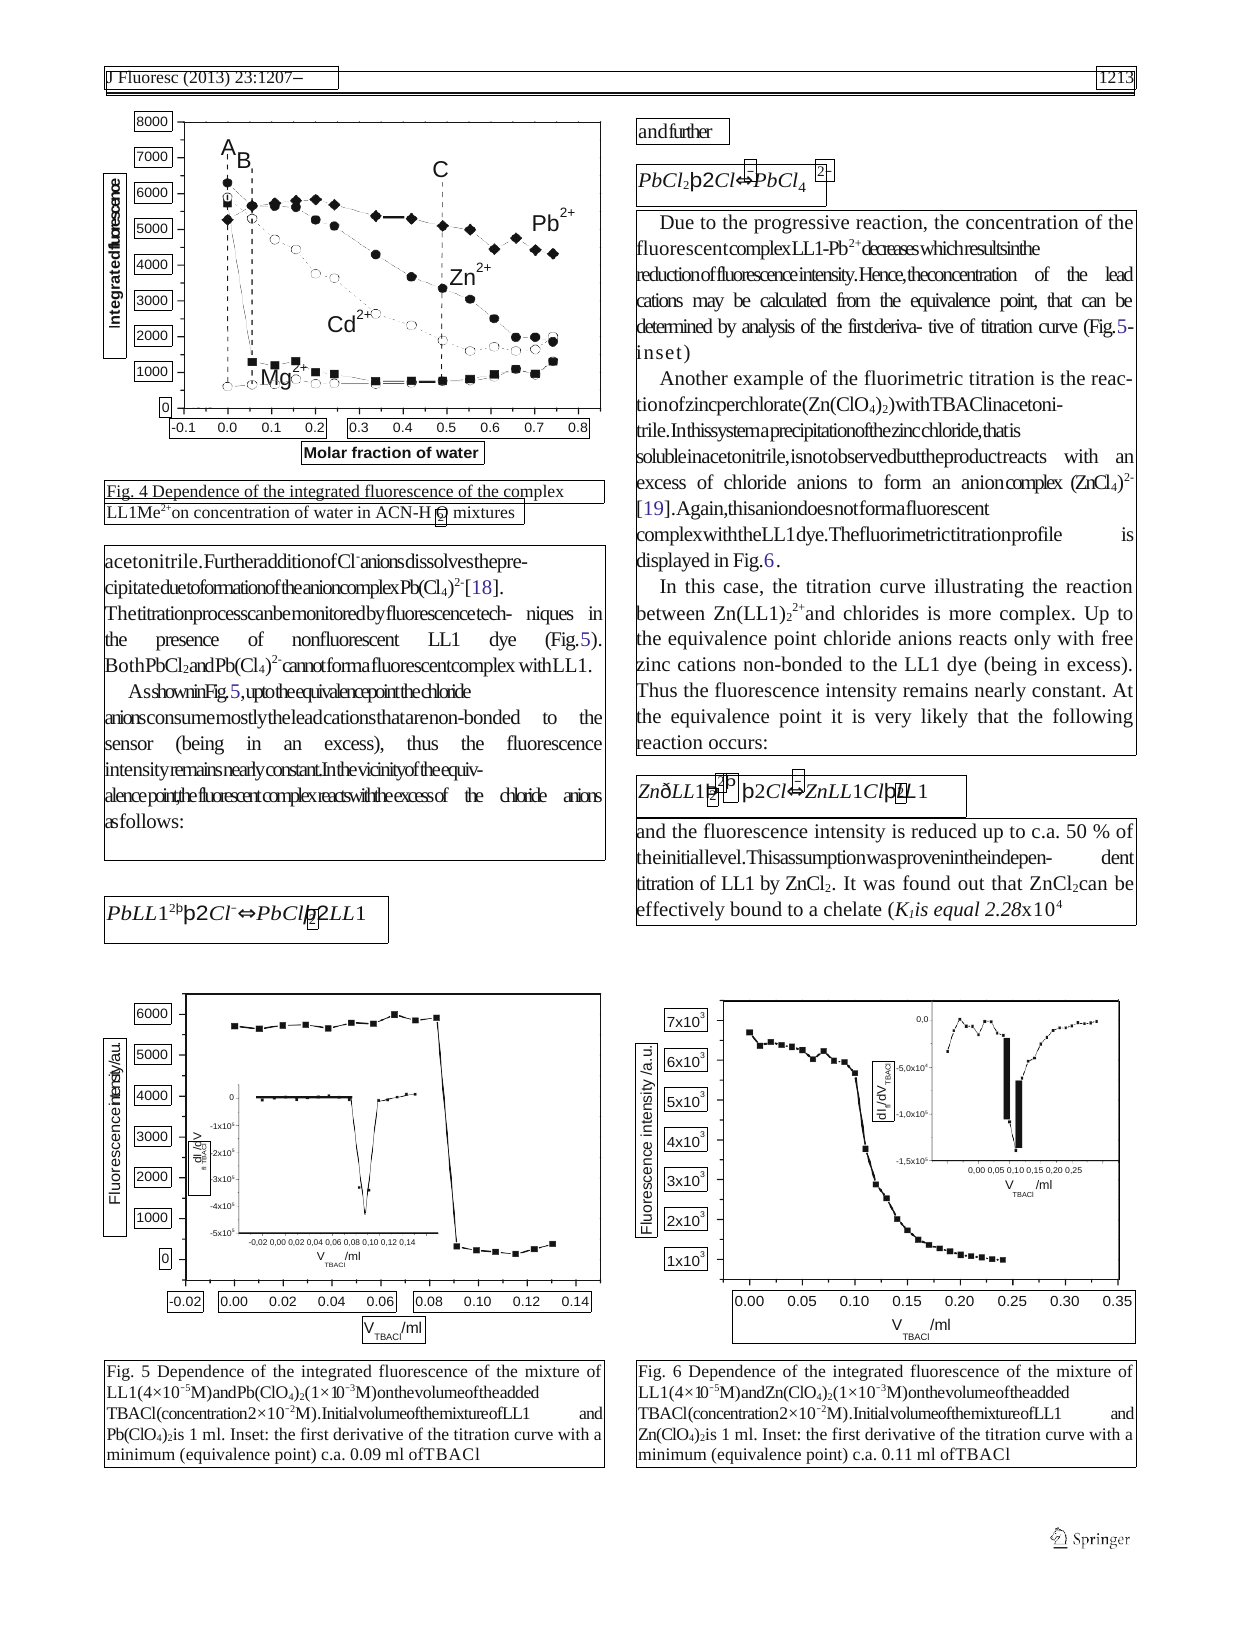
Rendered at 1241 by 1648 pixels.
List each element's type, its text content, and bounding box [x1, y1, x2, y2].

text 2 [897, 784, 906, 801]
text 1x103 [667, 1249, 707, 1270]
text 4x103 [667, 1129, 707, 1150]
text Zn2+ [559, 251, 600, 290]
text 5x103 [667, 1090, 707, 1110]
text 0.00 0.02 0.04 0.06 [220, 1294, 396, 1309]
text J Fluoresc (2013) 23:1207–1215 [107, 72, 338, 89]
text 3x103 [667, 1169, 707, 1190]
text 0.00 0.05 0.10 0.15 0.20 0.25 0.30 0.35 [734, 1293, 1135, 1310]
text 6000 [136, 1006, 171, 1021]
text PbCl2þ2Cl⇔PbCl4 [638, 165, 826, 193]
text Fluorescence intensity /a.u. [637, 1045, 657, 1235]
picture [1050, 1527, 1130, 1549]
text LL1Me2+on concentration of water in ACN-H O mixtures [106, 502, 524, 522]
text andfurther [638, 119, 729, 143]
text 2 [437, 511, 446, 524]
text dI /dV [190, 1143, 210, 1155]
text 7000 [136, 149, 172, 165]
picture [231, 1011, 556, 1257]
text Integratedfluorescence [105, 176, 126, 330]
picture [746, 999, 1119, 1280]
text 0 [187, 1092, 231, 1102]
picture [221, 154, 559, 391]
text AB [221, 133, 600, 160]
text Another example of the fluorimetric titration is the reac- tionofzincperchlorate(Zn(ClO4)2)withTBAClinacetoni- trile.Inthissystemaprecipitationofthezincchloride,thatis solubleinacetonitrile,isnotobservedbuttheproductreacts with an excess of chloride anions to form an anioncomplex (ZnCl4)2-[19].Again,thisaniondoesnotformafluorescent complexwiththeLL1dye.Thefluorimetrictitrationprofile is displayed in Fig.6. [637, 366, 1134, 572]
text Fig. 6 Dependence of the integrated fluorescence of the mixture of LL1(4×10−5M)andZn(ClO4)2(1×10−3M)onthevolumeoftheadded TBACl(concentration2×10−2M).InitialvolumeofthemixtureofLL1 and Zn(ClO4)2is 1 ml. Inset: the first derivative of the titration curve with a minimum (equivalence point) c.a. 0.11 ml ofTBACl [638, 1362, 1134, 1464]
text C [559, 160, 600, 182]
text 4000 [136, 256, 172, 272]
text no [191, 399, 600, 408]
text 6000 [136, 185, 172, 200]
text TBACl [207, 1263, 462, 1268]
text Mg2+ [559, 351, 600, 390]
text TBACl [733, 1334, 1099, 1341]
text 1000 [136, 1210, 171, 1226]
text ZnðLL1Þ þ2Cl⇔ZnLL1ClþLL1 [638, 776, 966, 804]
text 6x103 [667, 1050, 707, 1071]
text 2000 [136, 328, 172, 343]
text Fluorescenceintensity/a.u. [105, 1040, 126, 1205]
text VTBACl/ml [364, 1318, 425, 1343]
text 0.08 0.10 0.12 0.14 [415, 1294, 591, 1309]
text -4x105 [207, 1202, 231, 1212]
text -0.02 [169, 1294, 203, 1309]
text V /ml [733, 1319, 1110, 1334]
text -3x105 [207, 1175, 231, 1184]
text 2x103 [667, 1209, 707, 1230]
text -2x105 [207, 1148, 231, 1158]
text 5000 [136, 221, 172, 236]
text -5x105 [207, 1229, 231, 1238]
text and the fluorescence intensity is reduced up to c.a. 50 % of theinitiallevel.Thisassumptionwasprovenintheindepen- dent titration of LL1 by ZnCl2. It was found out that ZnCl2can be effectively bound to a chelate (K1is equal 2.28x104 [637, 819, 1134, 921]
text Pb2+ [559, 196, 575, 236]
text Fig. 5 Dependence of the integrated fluorescence of the mixture of LL1(4×10−5M)andPb(ClO4)2(1×10−3M)onthevolumeoftheadded TBACl(concentration2×10−2M).InitialvolumeofthemixtureofLL1 and Pb(ClO4)2is 1 ml. Inset: the first derivative of the titration curve with a minimum (equivalence point) c.a. 0.09 ml ofTBACl [106, 1362, 603, 1464]
text -1x105 [207, 1121, 231, 1131]
text 0 [162, 399, 171, 415]
text 3000 [136, 292, 172, 308]
text TBACl [724, 1192, 746, 1198]
text acetonitrile.FurtheradditionofCl-anionsdissolvesthepre- cipitateduetoformationoftheanioncomplexPb(Cl4)2-[18]. Thetitrationprocesscanbemonitoredbyfluorescencetech- niques in the presence of nonfluorescent LL1 dye (Fig.5). BothPbCl2andPb(Cl4)2-cannotformafluorescentcomplex withLL1. [105, 549, 603, 677]
text Due to the progressive reaction, the concentration of the fluorescentcomplexLL1-Pb2+decreaseswhichresultsinthe reductionoffluorescenceintensity.Hence,theconcentration of the lead cations may be calculated from the equivalence point, that can be determined by analysis of the firstderiva- tive of titration curve (Fig.5-inset) [637, 211, 1134, 364]
text 5000 [136, 1047, 171, 1062]
text 7x103 [667, 1010, 707, 1031]
text PbLL12þþ2Cl−⇔PbClþ2LL1 [106, 898, 388, 927]
text 2 [309, 911, 318, 927]
text V /ml [207, 1252, 470, 1263]
text 2− [817, 162, 834, 180]
text J Fluoresc (2013) 23:1207–1215 [106, 67, 338, 71]
text 3000 [136, 1128, 171, 1144]
text 2 [709, 789, 718, 804]
text 1000 [136, 364, 172, 379]
text 2000 [136, 1169, 171, 1185]
text Pb2+ [185, 196, 221, 236]
text 1213 [1099, 67, 1136, 87]
text 0.3 0.4 0.5 0.6 0.7 0.8 [349, 420, 589, 436]
text -0.1 0.0 0.1 0.2 [171, 420, 326, 436]
text 0 [161, 1251, 171, 1266]
text Fig. 4 Dependence of the integrated fluorescence of the complex [106, 481, 604, 501]
text AsshowninFig.5,uptotheequivalencepointthechloride anionsconsumemostlytheleadcationsthatarenon-bonded to the sensor (being in an excess), thus the fluorescence intensityremainsnearlyconstant.Inthevicinityoftheequiv- alencepoint,thefluorescentcomplexreactswiththeexcessof the chloride anions asfollows: [105, 679, 603, 833]
text AB [225, 141, 231, 149]
text V /ml [724, 1180, 746, 1192]
text 8000 [136, 113, 172, 129]
text Molar fraction of water [303, 444, 484, 462]
text In this case, the titration curve illustrating the reaction between Zn(LL1)22+and chlorides is more complex. Up to the equivalence point chloride anions reacts only with free zinc cations non-bonded to the LL1 dye (being in excess). Thus the fluorescence intensity remains nearly constant. At the equivalence point it is very likely that the following reaction occurs: [637, 574, 1134, 754]
text 4000 [136, 1087, 171, 1103]
